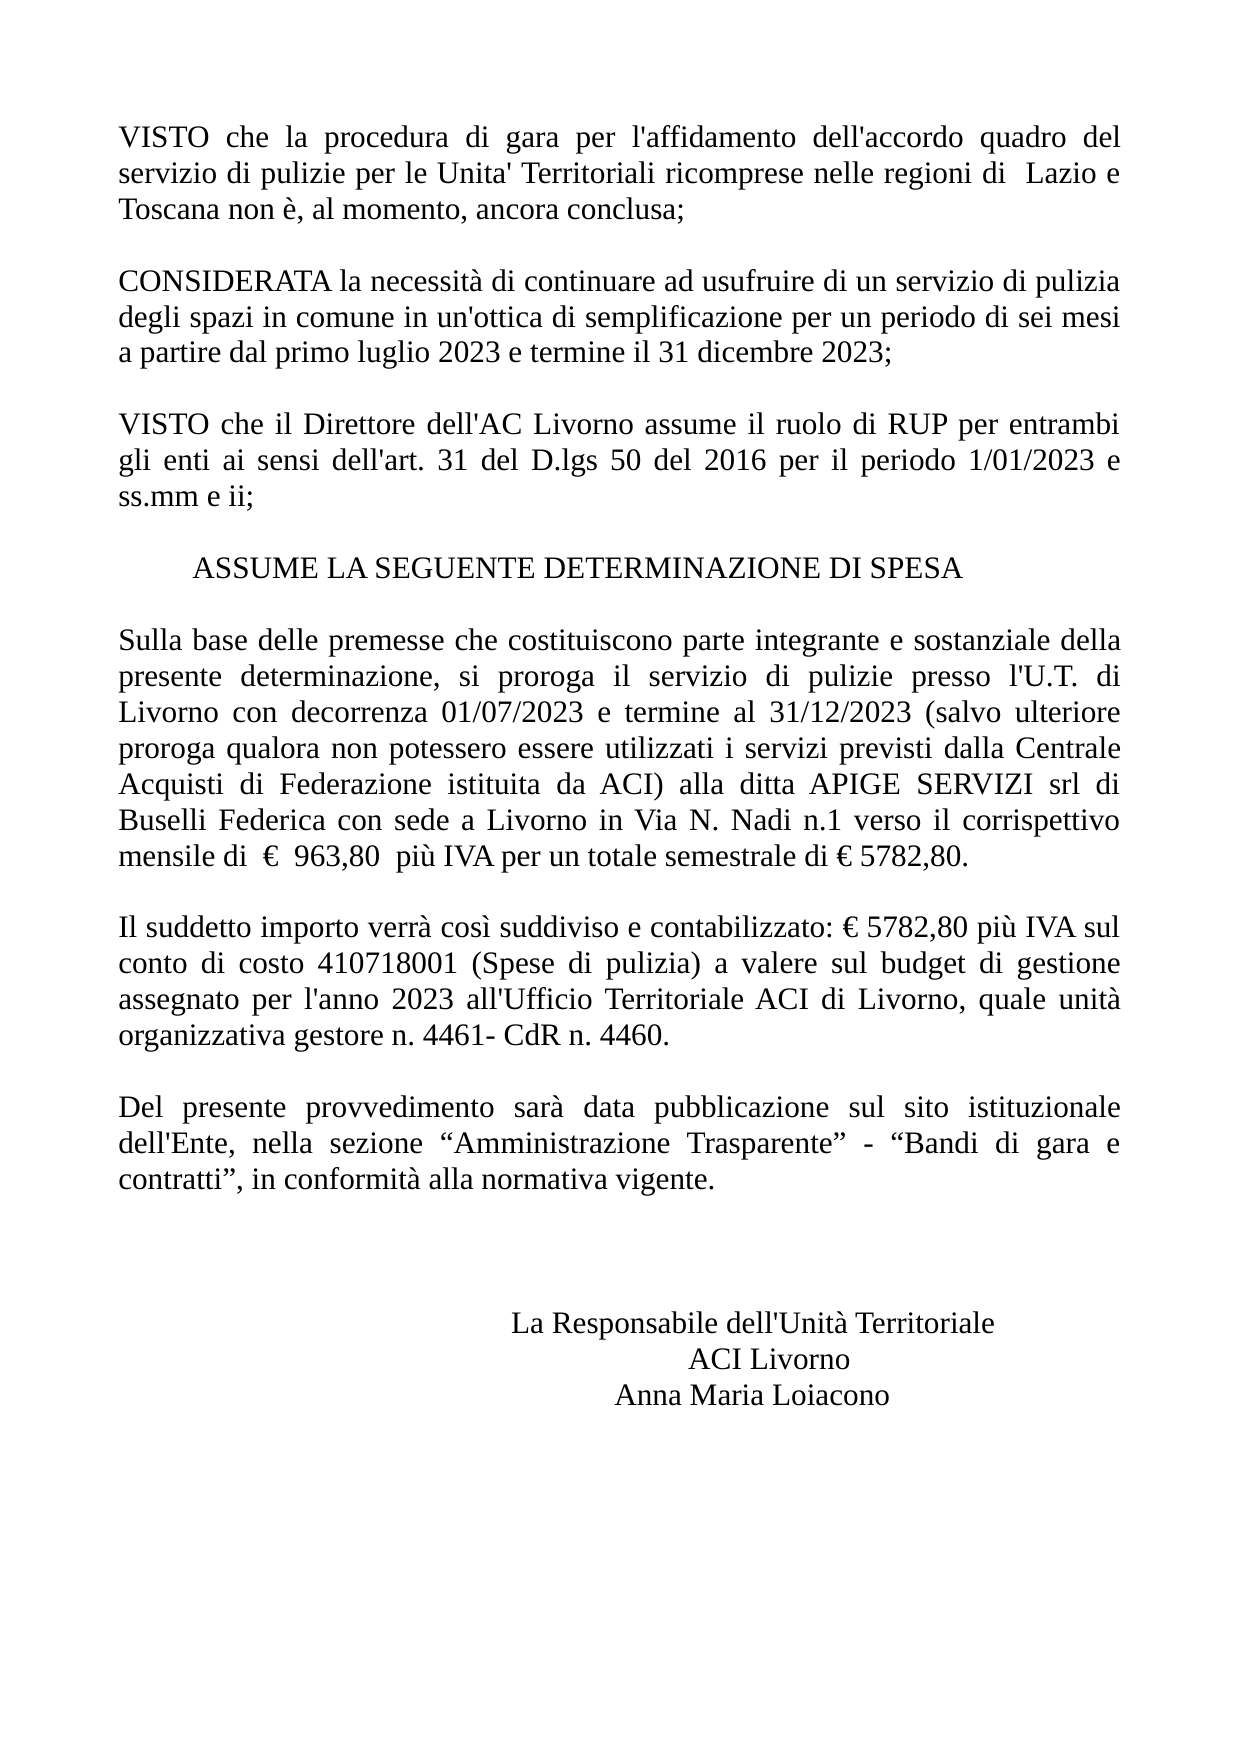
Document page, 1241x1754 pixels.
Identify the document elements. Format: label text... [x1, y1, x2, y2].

text ASSUME LA SEGUENTE DETERMINAZIONE DI SPESA [118, 549, 1122, 585]
text ACI Livorno [118, 1340, 1122, 1376]
text CONSIDERATA la necessità di continuare ad usufruire di un servizio di pulizia degli spazi in comune in un'ottica di semplificazione per un periodo di sei mesi a partire dal primo luglio 2023 e termine il 31 dicembre 2023; [118, 262, 1122, 370]
text VISTO che il Direttore dell'AC Livorno assume il ruolo di RUP per entrambi gli enti ai sensi dell'art. 31 del D.lgs 50 del 2016 per il periodo 1/01/2023 e ss.mm e ii; [118, 406, 1122, 513]
text Del presente provvedimento sarà data pubblicazione sul sito istituzionale dell'Ente, nella sezione “Amministrazione Trasparente” - “Bandi di gara e contratti”, in conformità alla normativa vigente. [118, 1088, 1122, 1196]
text Sulla base delle premesse che costituiscono parte integrante e sostanziale della presente determinazione, si proroga il servizio di pulizie presso l'U.T. di Livorno con decorrenza 01/07/2023 e termine al 31/12/2023 (salvo ulteriore proroga qualora non potessero essere utilizzati i servizi previsti dalla Centrale Acquisti di Federazione istituita da ACI) alla ditta APIGE SERVIZI srl di Buselli Federica con sede a Livorno in Via N. Nadi n.1 verso il corrispettivo mensile di € 963,80 più IVA per un totale semestrale di € 5782,80. [118, 621, 1122, 873]
text VISTO che la procedura di gara per l'affidamento dell'accordo quadro del servizio di pulizie per le Unita' Territoriali ricomprese nelle regioni di Lazio e Toscana non è, al momento, ancora conclusa; [118, 118, 1122, 226]
text La Responsabile dell'Unità Territoriale [118, 1304, 1122, 1340]
text Il suddetto importo verrà così suddiviso e contabilizzato: € 5782,80 più IVA sul conto di costo 410718001 (Spese di pulizia) a valere sul budget di gestione assegnato per l'anno 2023 all'Ufficio Territoriale ACI di Livorno, quale unità organizzativa gestore n. 4461- CdR n. 4460. [118, 909, 1122, 1052]
text Anna Maria Loiacono [118, 1376, 1122, 1412]
